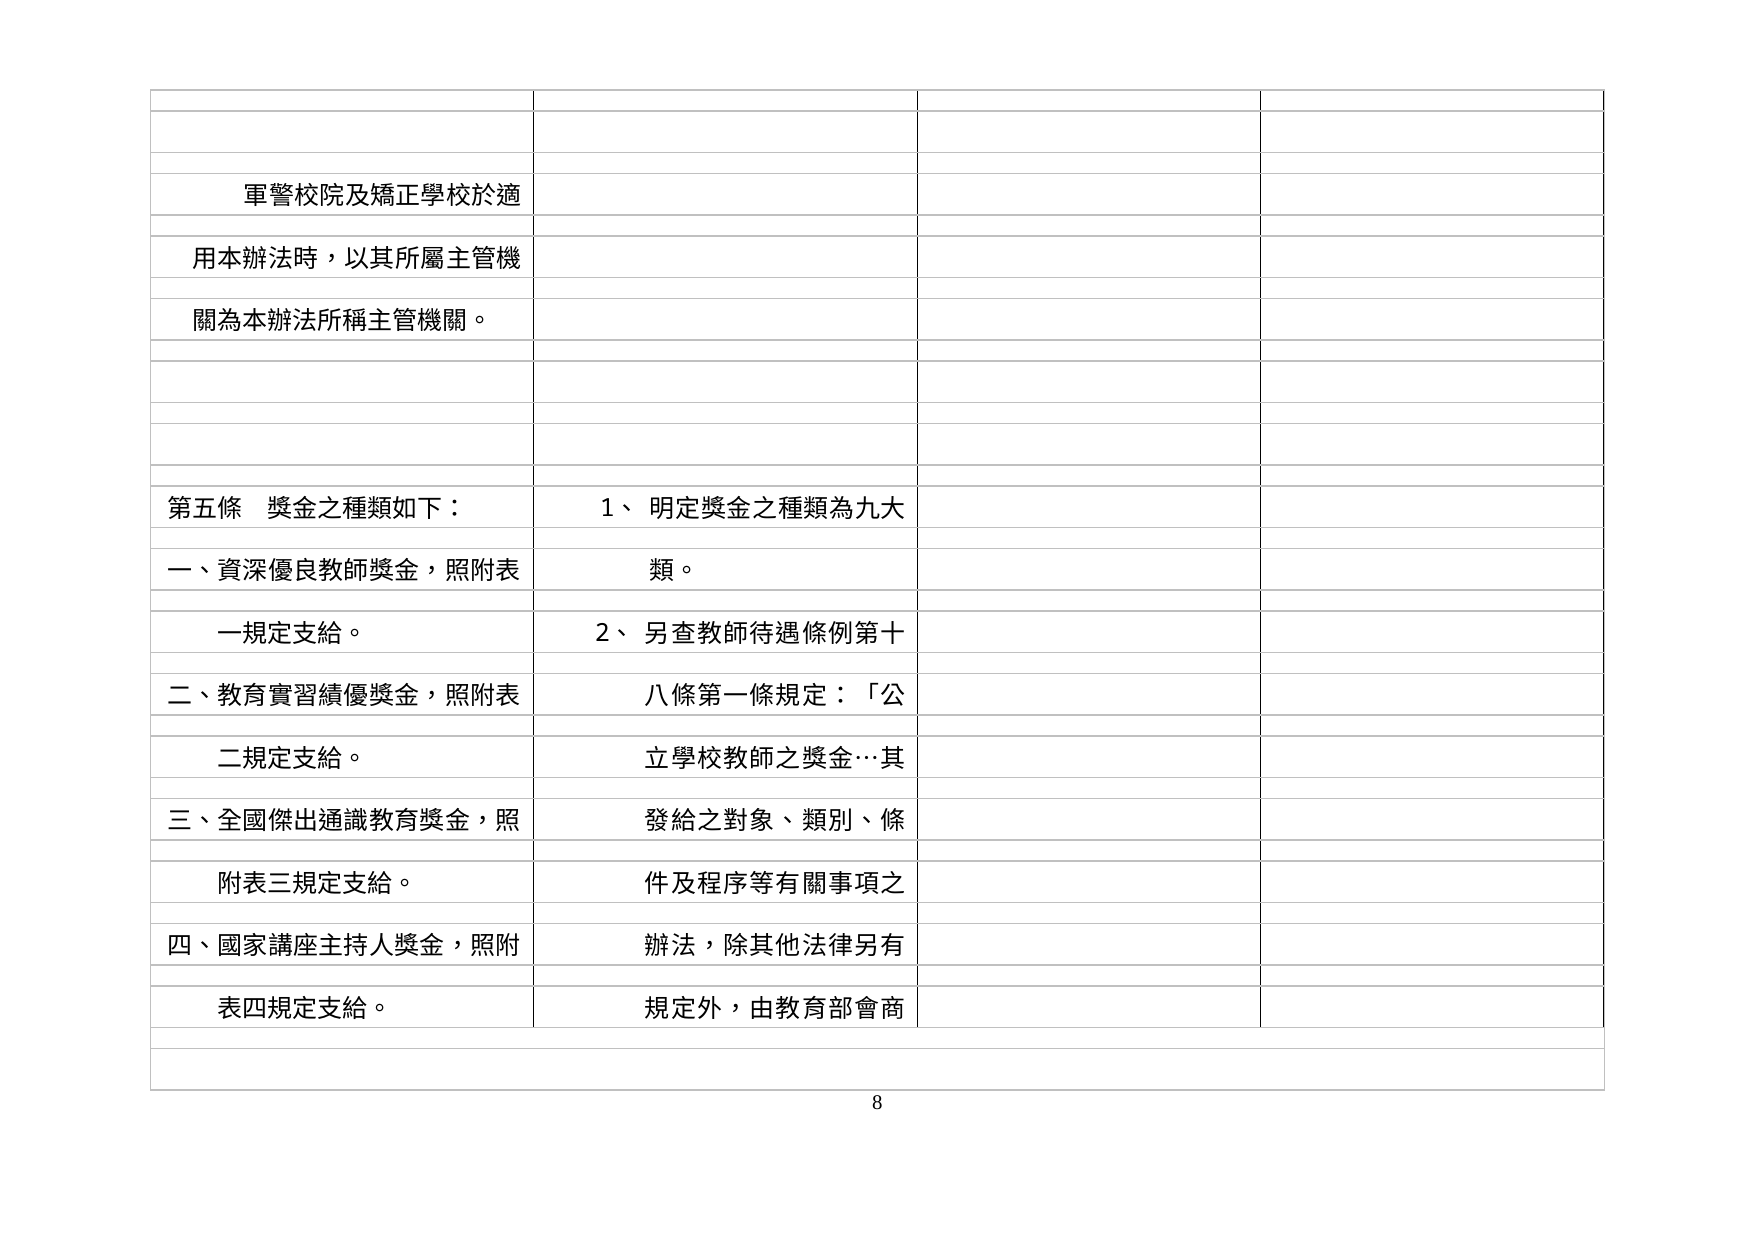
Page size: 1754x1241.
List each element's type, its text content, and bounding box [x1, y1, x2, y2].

table_cell 明定獎金之種類為九大類。 另查教師待遇條例第十八條第一條規定：「公立學校教師之獎金…其發給之對象、類別、條件及程序等有關事項之辦法，除其他法律另有規定外，由教育部會商其他相關機關後擬訂，報行政院核定。」復考量各項獎金支給態樣繁多，難以就其支給條件、程序及其他事項（例如資深優良教師年資採計標準）等規定訂定統一標準。為符合實際需要，爰於第二項針對現行各種類所包含之獎金項目，分別以附表形式就上開事項予以規範。 [534, 424, 917, 464]
table_cell [1261, 737, 1603, 777]
table_cell [1261, 299, 1603, 339]
table_cell 明定獎金之種類為九大類。 另查教師待遇條例第十八條第一條規定：「公立學校教師之獎金…其發給之對象、類別、條件及程序等有關事項之辦法，除其他法律另有規定外，由教育部會商其他相關機關後擬訂，報行政院核定。」復考量各項獎金支給態樣繁多，難以就其支給條件、程序及其他事項（例如資深優良教師年資採計標準）等規定訂定統一標準。為符合實際需要，爰於第二項針對現行各種類所包含之獎金項目，分別以附表形式就上開事項予以規範。 [534, 737, 917, 777]
table_cell [918, 674, 1260, 714]
table_cell 明定獎金之種類為九大類。 另查教師待遇條例第十八條第一條規定：「公立學校教師之獎金…其發給之對象、類別、條件及程序等有關事項之辦法，除其他法律另有規定外，由教育部會商其他相關機關後擬訂，報行政院核定。」復考量各項獎金支給態樣繁多，難以就其支給條件、程序及其他事項（例如資深優良教師年資採計標準）等規定訂定統一標準。為符合實際需要，爰於第二項針對現行各種類所包含之獎金項目，分別以附表形式就上開事項予以規範。 [534, 528, 917, 548]
table_cell 三、全國傑出通識教育獎金，照 [151, 799, 533, 839]
table_cell [1261, 924, 1603, 964]
table_cell 一規定支給。 [151, 612, 533, 652]
table_cell [151, 466, 533, 485]
table_cell [151, 966, 533, 985]
table_cell [1261, 674, 1603, 714]
table_cell [1261, 174, 1603, 214]
table_cell [1261, 424, 1603, 464]
table_cell 表四規定支給。 [151, 987, 533, 1027]
table_cell 明定獎金之種類為九大類。 另查教師待遇條例第十八條第一條規定：「公立學校教師之獎金…其發給之對象、類別、條件及程序等有關事項之辦法，除其他法律另有規定外，由教育部會商其他相關機關後擬訂，報行政院核定。」復考量各項獎金支給態樣繁多，難以就其支給條件、程序及其他事項（例如資深優良教師年資採計標準）等規定訂定統一標準。為符合實際需要，爰於第二項針對現行各種類所包含之獎金項目，分別以附表形式就上開事項予以規範。 [534, 778, 917, 798]
table_cell [534, 299, 917, 339]
table_cell [151, 528, 533, 548]
table_cell 明定獎金之種類為九大類。 另查教師待遇條例第十八條第一條規定：「公立學校教師之獎金…其發給之對象、類別、條件及程序等有關事項之辦法，除其他法律另有規定外，由教育部會商其他相關機關後擬訂，報行政院核定。」復考量各項獎金支給態樣繁多，難以就其支給條件、程序及其他事項（例如資深優良教師年資採計標準）等規定訂定統一標準。為符合實際需要，爰於第二項針對現行各種類所包含之獎金項目，分別以附表形式就上開事項予以規範。 [534, 612, 917, 652]
table_cell 明定獎金之種類為九大類。 另查教師待遇條例第十八條第一條規定：「公立學校教師之獎金…其發給之對象、類別、條件及程序等有關事項之辦法，除其他法律另有規定外，由教育部會商其他相關機關後擬訂，報行政院核定。」復考量各項獎金支給態樣繁多，難以就其支給條件、程序及其他事項（例如資深優良教師年資採計標準）等規定訂定統一標準。為符合實際需要，爰於第二項針對現行各種類所包含之獎金項目，分別以附表形式就上開事項予以規範。 [534, 966, 917, 985]
table_cell 本辦法所稱主管機關：在中央為教育部；在直轄市為直轄市政府；在縣（市）為縣（市）政府政府。 軍警校院及矯正學校於適用本辦法時，以其所屬主管機關為本辦法所稱主管機關。 [151, 112, 533, 152]
table_cell [918, 91, 1260, 110]
table_cell 本辦法所稱主管機關：在中央為教育部；在直轄市為直轄市政府；在縣（市）為縣（市）政府政府。 軍警校院及矯正學校於適用本辦法時，以其所屬主管機關為本辦法所稱主管機關。 [151, 174, 533, 214]
table_cell [918, 153, 1260, 173]
table_cell [151, 841, 533, 860]
table_cell [534, 216, 917, 235]
table_cell [918, 466, 1260, 485]
table_cell 明定獎金之種類為九大類。 另查教師待遇條例第十八條第一條規定：「公立學校教師之獎金…其發給之對象、類別、條件及程序等有關事項之辦法，除其他法律另有規定外，由教育部會商其他相關機關後擬訂，報行政院核定。」復考量各項獎金支給態樣繁多，難以就其支給條件、程序及其他事項（例如資深優良教師年資採計標準）等規定訂定統一標準。為符合實際需要，爰於第二項針對現行各種類所包含之獎金項目，分別以附表形式就上開事項予以規範。 [534, 653, 917, 673]
table_cell [918, 237, 1260, 277]
table_cell 明定獎金之種類為九大類。 另查教師待遇條例第十八條第一條規定：「公立學校教師之獎金…其發給之對象、類別、條件及程序等有關事項之辦法，除其他法律另有規定外，由教育部會商其他相關機關後擬訂，報行政院核定。」復考量各項獎金支給態樣繁多，難以就其支給條件、程序及其他事項（例如資深優良教師年資採計標準）等規定訂定統一標準。為符合實際需要，爰於第二項針對現行各種類所包含之獎金項目，分別以附表形式就上開事項予以規範。 [534, 903, 917, 923]
table_cell [1261, 487, 1603, 527]
table_cell [918, 799, 1260, 839]
table_cell [918, 299, 1260, 339]
table_cell 本辦法所稱主管機關：在中央為教育部；在直轄市為直轄市政府；在縣（市）為縣（市）政府政府。 軍警校院及矯正學校於適用本辦法時，以其所屬主管機關為本辦法所稱主管機關。 [151, 278, 533, 298]
table_cell [1261, 591, 1603, 610]
table_cell 二規定支給。 [151, 737, 533, 777]
table_cell [918, 653, 1260, 673]
table_cell [151, 403, 533, 423]
table_cell [918, 716, 1260, 735]
table_cell [1261, 716, 1603, 735]
table_cell [534, 237, 917, 277]
table_cell [151, 903, 533, 923]
table_cell 明定獎金之種類為九大類。 另查教師待遇條例第十八條第一條規定：「公立學校教師之獎金…其發給之對象、類別、條件及程序等有關事項之辦法，除其他法律另有規定外，由教育部會商其他相關機關後擬訂，報行政院核定。」復考量各項獎金支給態樣繁多，難以就其支給條件、程序及其他事項（例如資深優良教師年資採計標準）等規定訂定統一標準。為符合實際需要，爰於第二項針對現行各種類所包含之獎金項目，分別以附表形式就上開事項予以規範。 [534, 466, 917, 485]
table_cell [534, 153, 917, 173]
table_cell [918, 403, 1260, 423]
table_cell [918, 966, 1260, 985]
table_cell [918, 862, 1260, 902]
table_cell [1261, 528, 1603, 548]
table_cell [1261, 903, 1603, 923]
table_cell [918, 362, 1260, 402]
table_cell 明定獎金之種類為九大類。 另查教師待遇條例第十八條第一條規定：「公立學校教師之獎金…其發給之對象、類別、條件及程序等有關事項之辦法，除其他法律另有規定外，由教育部會商其他相關機關後擬訂，報行政院核定。」復考量各項獎金支給態樣繁多，難以就其支給條件、程序及其他事項（例如資深優良教師年資採計標準）等規定訂定統一標準。為符合實際需要，爰於第二項針對現行各種類所包含之獎金項目，分別以附表形式就上開事項予以規範。 [534, 674, 917, 714]
table_cell [918, 528, 1260, 548]
table_cell 第五條 獎金之種類如下： [151, 487, 533, 527]
table_cell [534, 341, 917, 360]
table_cell [1261, 362, 1603, 402]
table_cell [534, 112, 917, 152]
table_cell [1261, 549, 1603, 589]
table_cell 本辦法所稱主管機關：在中央為教育部；在直轄市為直轄市政府；在縣（市）為縣（市）政府政府。 軍警校院及矯正學校於適用本辦法時，以其所屬主管機關為本辦法所稱主管機關。 [151, 216, 533, 235]
table_cell [1261, 612, 1603, 652]
table_cell 明定獎金之種類為九大類。 另查教師待遇條例第十八條第一條規定：「公立學校教師之獎金…其發給之對象、類別、條件及程序等有關事項之辦法，除其他法律另有規定外，由教育部會商其他相關機關後擬訂，報行政院核定。」復考量各項獎金支給態樣繁多，難以就其支給條件、程序及其他事項（例如資深優良教師年資採計標準）等規定訂定統一標準。為符合實際需要，爰於第二項針對現行各種類所包含之獎金項目，分別以附表形式就上開事項予以規範。 [534, 799, 917, 839]
table_cell [1261, 466, 1603, 485]
table_cell [151, 424, 533, 464]
table_cell 本辦法所稱主管機關：在中央為教育部；在直轄市為直轄市政府；在縣（市）為縣（市）政府政府。 軍警校院及矯正學校於適用本辦法時，以其所屬主管機關為本辦法所稱主管機關。 [151, 299, 533, 339]
table_cell 本辦法所稱主管機關：在中央為教育部；在直轄市為直轄市政府；在縣（市）為縣（市）政府政府。 軍警校院及矯正學校於適用本辦法時，以其所屬主管機關為本辦法所稱主管機關。 [151, 341, 533, 360]
table_cell [918, 278, 1260, 298]
table_cell [918, 216, 1260, 235]
table_cell [1261, 153, 1603, 173]
table_cell [918, 112, 1260, 152]
table_cell 本辦法所稱主管機關：在中央為教育部；在直轄市為直轄市政府；在縣（市）為縣（市）政府政府。 軍警校院及矯正學校於適用本辦法時，以其所屬主管機關為本辦法所稱主管機關。 [151, 153, 533, 173]
table_cell [534, 278, 917, 298]
table_cell 本辦法所稱主管機關：在中央為教育部；在直轄市為直轄市政府；在縣（市）為縣（市）政府政府。 軍警校院及矯正學校於適用本辦法時，以其所屬主管機關為本辦法所稱主管機關。 [151, 91, 533, 110]
table_cell [918, 987, 1260, 1027]
table_cell [151, 716, 533, 735]
table_cell [1261, 112, 1603, 152]
table_cell [918, 549, 1260, 589]
table_cell [534, 174, 917, 214]
table_cell [918, 174, 1260, 214]
table_cell [151, 591, 533, 610]
table_cell [1261, 862, 1603, 902]
table_cell [918, 487, 1260, 527]
table_cell [1261, 237, 1603, 277]
table_cell [151, 653, 533, 673]
table_cell 一、資深優良教師獎金，照附表 [151, 549, 533, 589]
table_cell [918, 841, 1260, 860]
table_cell [1261, 403, 1603, 423]
table_cell 本辦法所稱主管機關：在中央為教育部；在直轄市為直轄市政府；在縣（市）為縣（市）政府政府。 軍警校院及矯正學校於適用本辦法時，以其所屬主管機關為本辦法所稱主管機關。 [151, 237, 533, 277]
table_cell 明定獎金之種類為九大類。 另查教師待遇條例第十八條第一條規定：「公立學校教師之獎金…其發給之對象、類別、條件及程序等有關事項之辦法，除其他法律另有規定外，由教育部會商其他相關機關後擬訂，報行政院核定。」復考量各項獎金支給態樣繁多，難以就其支給條件、程序及其他事項（例如資深優良教師年資採計標準）等規定訂定統一標準。為符合實際需要，爰於第二項針對現行各種類所包含之獎金項目，分別以附表形式就上開事項予以規範。 [534, 862, 917, 902]
table_cell 明定獎金之種類為九大類。 另查教師待遇條例第十八條第一條規定：「公立學校教師之獎金…其發給之對象、類別、條件及程序等有關事項之辦法，除其他法律另有規定外，由教育部會商其他相關機關後擬訂，報行政院核定。」復考量各項獎金支給態樣繁多，難以就其支給條件、程序及其他事項（例如資深優良教師年資採計標準）等規定訂定統一標準。為符合實際需要，爰於第二項針對現行各種類所包含之獎金項目，分別以附表形式就上開事項予以規範。 [534, 549, 917, 589]
table_cell 本辦法所稱主管機關：在中央為教育部；在直轄市為直轄市政府；在縣（市）為縣（市）政府政府。 軍警校院及矯正學校於適用本辦法時，以其所屬主管機關為本辦法所稱主管機關。 [151, 362, 533, 402]
table_cell 明定獎金之種類為九大類。 另查教師待遇條例第十八條第一條規定：「公立學校教師之獎金…其發給之對象、類別、條件及程序等有關事項之辦法，除其他法律另有規定外，由教育部會商其他相關機關後擬訂，報行政院核定。」復考量各項獎金支給態樣繁多，難以就其支給條件、程序及其他事項（例如資深優良教師年資採計標準）等規定訂定統一標準。為符合實際需要，爰於第二項針對現行各種類所包含之獎金項目，分別以附表形式就上開事項予以規範。 [534, 403, 917, 423]
table_cell [1261, 987, 1603, 1027]
table_cell [918, 612, 1260, 652]
table_cell 明定獎金之種類為九大類。 另查教師待遇條例第十八條第一條規定：「公立學校教師之獎金…其發給之對象、類別、條件及程序等有關事項之辦法，除其他法律另有規定外，由教育部會商其他相關機關後擬訂，報行政院核定。」復考量各項獎金支給態樣繁多，難以就其支給條件、程序及其他事項（例如資深優良教師年資採計標準）等規定訂定統一標準。為符合實際需要，爰於第二項針對現行各種類所包含之獎金項目，分別以附表形式就上開事項予以規範。 [534, 841, 917, 860]
table_cell [151, 778, 533, 798]
table_cell [918, 341, 1260, 360]
table_cell [1261, 91, 1603, 110]
table_cell [1261, 341, 1603, 360]
table_cell [1261, 799, 1603, 839]
table_cell [1261, 966, 1603, 985]
table_cell [918, 778, 1260, 798]
table_cell [918, 924, 1260, 964]
table_cell [1261, 653, 1603, 673]
table_cell [1261, 278, 1603, 298]
table_cell 明定獎金之種類為九大類。 另查教師待遇條例第十八條第一條規定：「公立學校教師之獎金…其發給之對象、類別、條件及程序等有關事項之辦法，除其他法律另有規定外，由教育部會商其他相關機關後擬訂，報行政院核定。」復考量各項獎金支給態樣繁多，難以就其支給條件、程序及其他事項（例如資深優良教師年資採計標準）等規定訂定統一標準。為符合實際需要，爰於第二項針對現行各種類所包含之獎金項目，分別以附表形式就上開事項予以規範。 [534, 487, 917, 527]
table_cell [918, 424, 1260, 464]
table_cell [1261, 216, 1603, 235]
table_cell 附表三規定支給。 [151, 862, 533, 902]
table_cell 明定獎金之種類為九大類。 另查教師待遇條例第十八條第一條規定：「公立學校教師之獎金…其發給之對象、類別、條件及程序等有關事項之辦法，除其他法律另有規定外，由教育部會商其他相關機關後擬訂，報行政院核定。」復考量各項獎金支給態樣繁多，難以就其支給條件、程序及其他事項（例如資深優良教師年資採計標準）等規定訂定統一標準。為符合實際需要，爰於第二項針對現行各種類所包含之獎金項目，分別以附表形式就上開事項予以規範。 [534, 924, 917, 964]
table_cell 二、教育實習績優獎金，照附表 [151, 674, 533, 714]
table_cell [918, 737, 1260, 777]
table_cell 明定獎金之種類為九大類。 另查教師待遇條例第十八條第一條規定：「公立學校教師之獎金…其發給之對象、類別、條件及程序等有關事項之辦法，除其他法律另有規定外，由教育部會商其他相關機關後擬訂，報行政院核定。」復考量各項獎金支給態樣繁多，難以就其支給條件、程序及其他事項（例如資深優良教師年資採計標準）等規定訂定統一標準。為符合實際需要，爰於第二項針對現行各種類所包含之獎金項目，分別以附表形式就上開事項予以規範。 [534, 591, 917, 610]
table_cell [918, 903, 1260, 923]
table_cell 明定獎金之種類為九大類。 另查教師待遇條例第十八條第一條規定：「公立學校教師之獎金…其發給之對象、類別、條件及程序等有關事項之辦法，除其他法律另有規定外，由教育部會商其他相關機關後擬訂，報行政院核定。」復考量各項獎金支給態樣繁多，難以就其支給條件、程序及其他事項（例如資深優良教師年資採計標準）等規定訂定統一標準。為符合實際需要，爰於第二項針對現行各種類所包含之獎金項目，分別以附表形式就上開事項予以規範。 [534, 987, 917, 1027]
table_cell [1261, 841, 1603, 860]
table_cell 四、國家講座主持人獎金，照附 [151, 924, 533, 964]
table_cell [534, 91, 917, 110]
table_cell [918, 591, 1260, 610]
table_cell 明定獎金之種類為九大類。 另查教師待遇條例第十八條第一條規定：「公立學校教師之獎金…其發給之對象、類別、條件及程序等有關事項之辦法，除其他法律另有規定外，由教育部會商其他相關機關後擬訂，報行政院核定。」復考量各項獎金支給態樣繁多，難以就其支給條件、程序及其他事項（例如資深優良教師年資採計標準）等規定訂定統一標準。為符合實際需要，爰於第二項針對現行各種類所包含之獎金項目，分別以附表形式就上開事項予以規範。 [534, 716, 917, 735]
table_cell [1261, 778, 1603, 798]
table_cell [534, 362, 917, 402]
